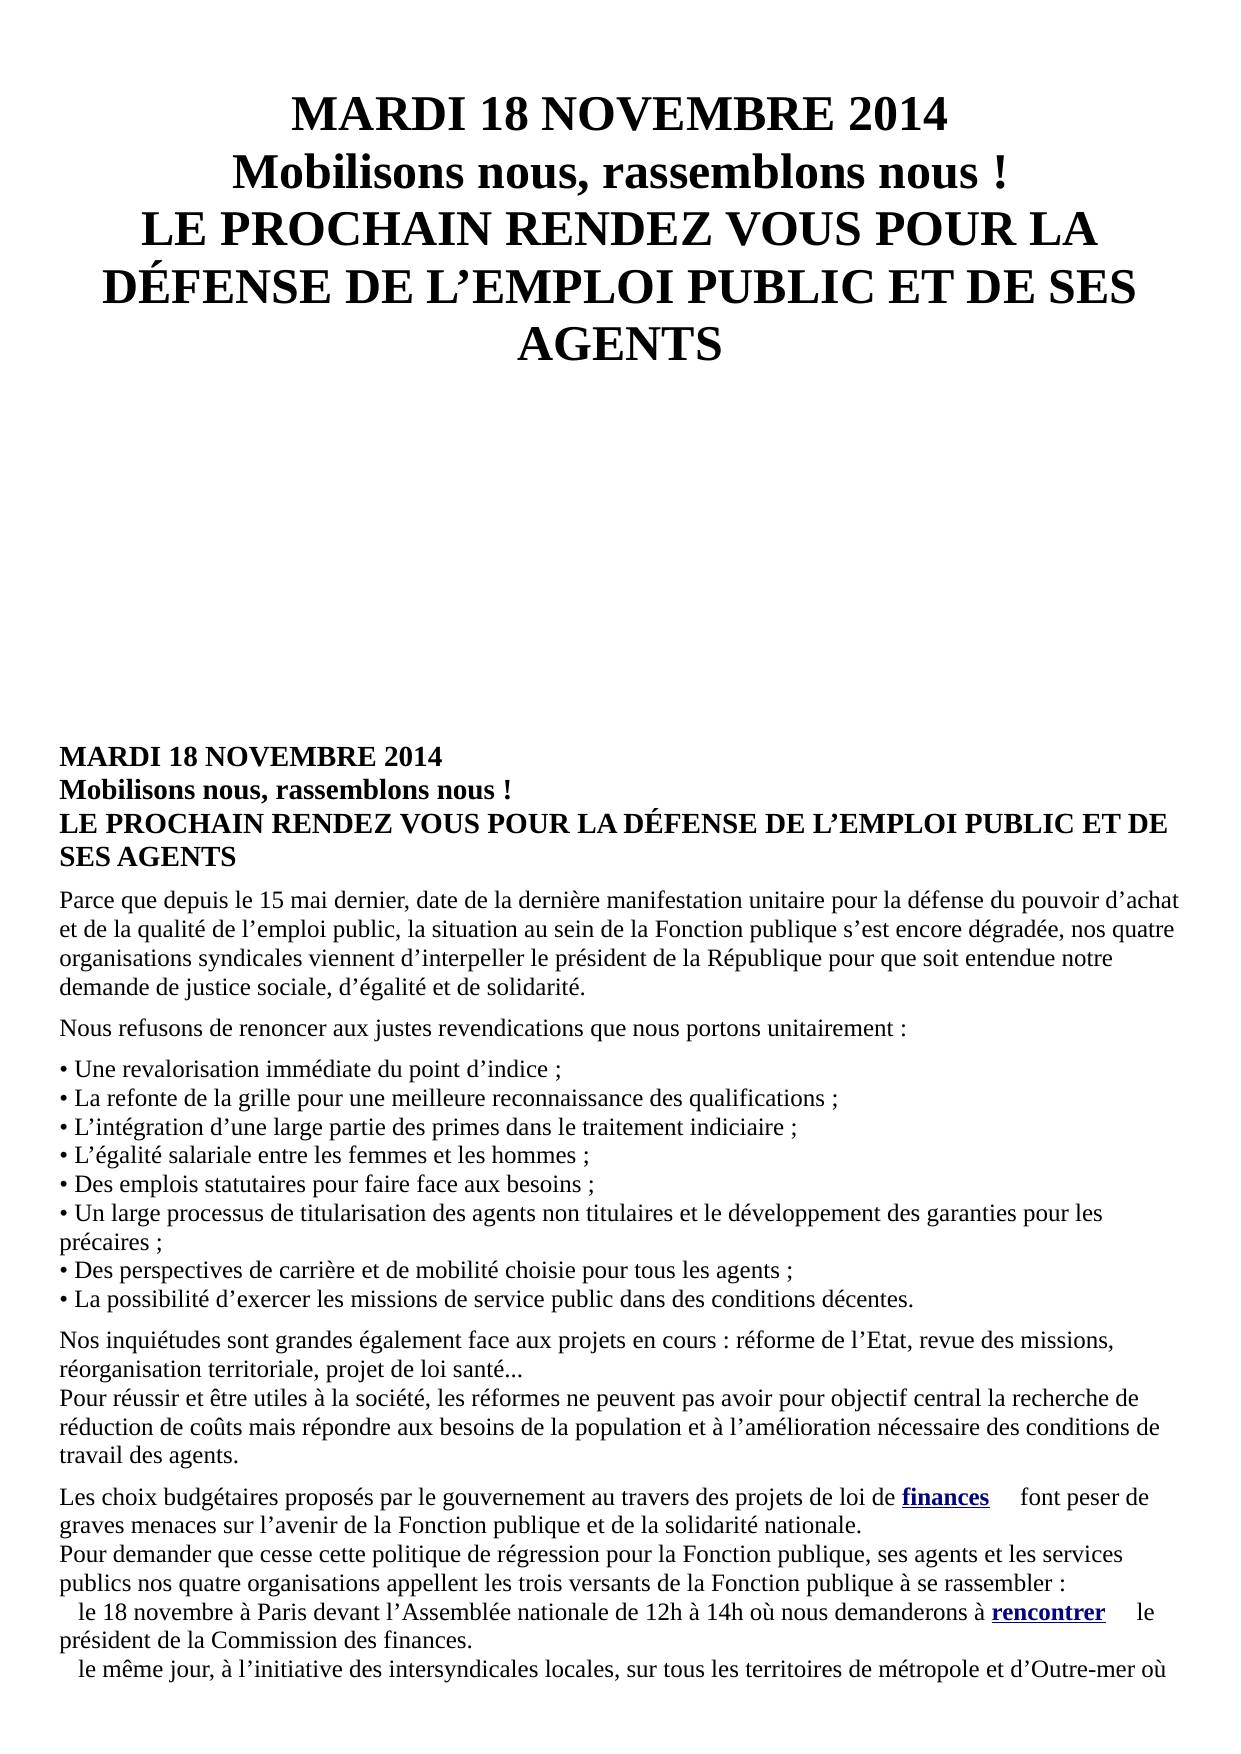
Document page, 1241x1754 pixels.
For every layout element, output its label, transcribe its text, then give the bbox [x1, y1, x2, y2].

text Nos inquiétudes sont grandes également face aux projets en cours : réforme de l’Etat, revue des missions, réorganisation territoriale, projet de loi santé... Pour réussir et être utiles à la société, les réformes ne peuvent pas avoir pour objectif central la recherche de réduction de coûts mais répondre aux besoins de la population et à l’amélioration nécessaire des conditions de travail des agents. [59, 1325, 1181, 1469]
text Les choix budgétaires proposés par le gouvernement au travers des projets de loi de finances font peser de graves menaces sur l’avenir de la Fonction publique et de la solidarité nationale. Pour demander que cesse cette politique de régression pour la Fonction publique, ses agents et les services publics nos quatre organisations appellent les trois versants de la Fonction publique à se rassembler : [59, 1482, 1181, 1597]
text le 18 novembre à Paris devant l’Assemblée nationale de 12h à 14h où nous demanderons à rencontrer le président de la Commission des finances. le même jour, à l’initiative des intersyndicales locales, sur tous les territoires de métropole et d’Outre-mer où [59, 1597, 1181, 1683]
text Parce que depuis le 15 mai dernier, date de la dernière manifestation unitaire pour la défense du pouvoir d’achat et de la qualité de l’emploi public, la situation au sein de la Fonction publique s’est encore dégradée, nos quatre organisations syndicales viennent d’interpeller le président de la République pour que soit entendue notre demande de justice sociale, d’égalité et de solidarité. [59, 885, 1181, 1000]
subtitle MARDI 18 NOVEMBRE 2014 Mobilisons nous, rassemblons nous ! LE PROCHAIN RENDEZ VOUS POUR LA DÉFENSE DE L’EMPLOI PUBLIC ET DE SES AGENTS [59, 84, 1181, 372]
text • Une revalorisation immédiate du point d’indice ; • La refonte de la grille pour une meilleure reconnaissance des qualifications ; • L’intégration d’une large partie des primes dans le traitement indiciaire ; • L’égalité salariale entre les femmes et les hommes ; • Des emplois statutaires pour faire face aux besoins ; • Un large processus de titularisation des agents non titulaires et le développement des garanties pour les précaires ; • Des perspectives de carrière et de mobilité choisie pour tous les agents ; • La possibilité d’exercer les missions de service public dans des conditions décentes. [59, 1054, 1181, 1313]
subtitle MARDI 18 NOVEMBRE 2014 Mobilisons nous, rassemblons nous ! LE PROCHAIN RENDEZ VOUS POUR LA DÉFENSE DE L’EMPLOI PUBLIC ET DE SES AGENTS [59, 739, 1181, 873]
text Nous refusons de renoncer aux justes revendications que nous portons unitairement : [59, 1013, 1181, 1042]
